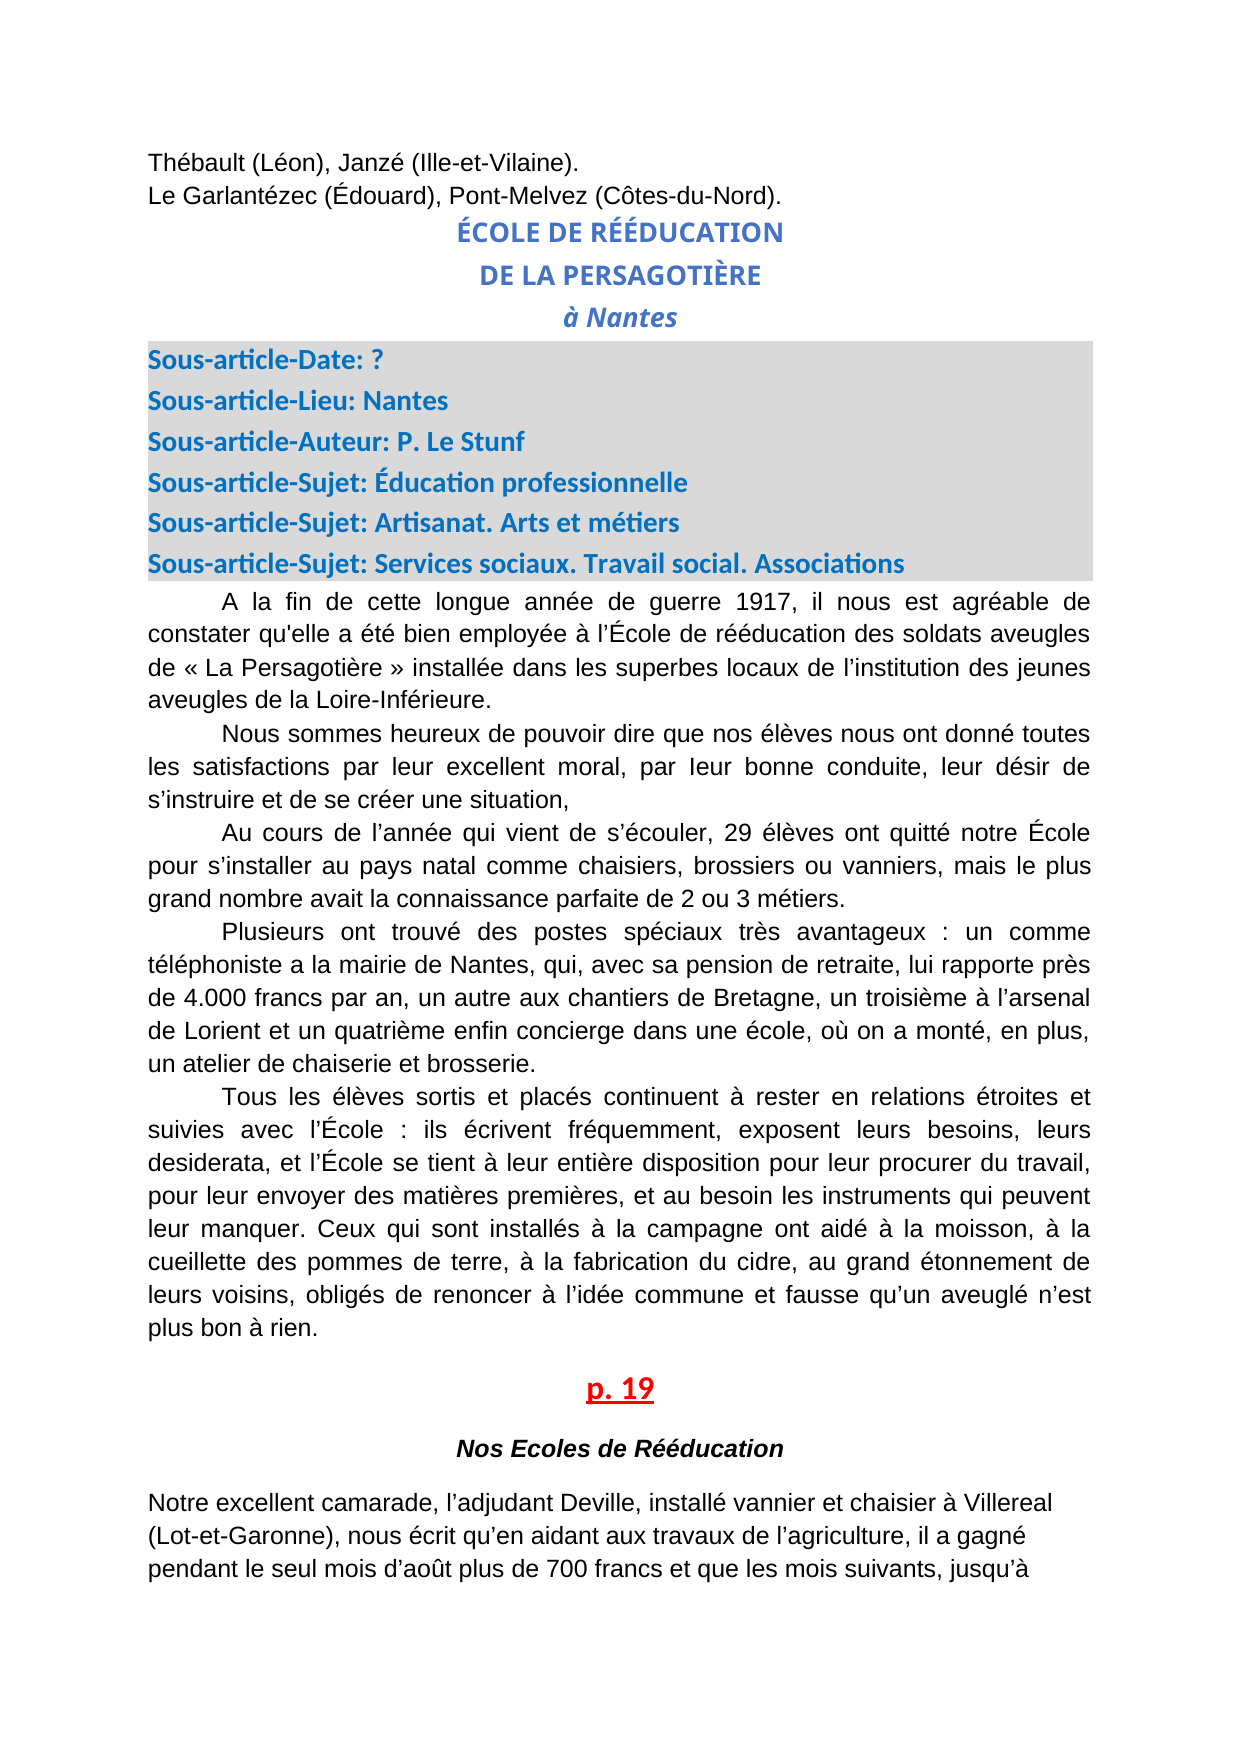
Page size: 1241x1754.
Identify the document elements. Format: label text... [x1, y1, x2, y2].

text Notre excellent camarade, l’adjudant Deville, installé vannier et chaisier à Villereal (Lot-et-Garonne), nous écrit qu’en aidant aux travaux de l’agriculture, il a gagné pendant le seul mois d’août plus de 700 francs et que les mois suivants, jusqu’à [148, 1488, 1093, 1583]
subtitle à Nantes [148, 298, 1093, 335]
text Sous-article-Lieu: Nantes [148, 382, 1093, 417]
text Plusieurs ont trouvé des postes spéciaux très avantageux : un comme téléphoniste a la mairie de Nantes, qui, avec sa pension de retraite, lui rapporte près de 4.000 francs par an, un autre aux chantiers de Bretagne, un troisième à l’arsenal de Lorient et un quatrième enfin concierge dans une école, où on a monté, en plus, un atelier de chaiserie et brosserie. [148, 917, 1093, 1077]
text A la fin de cette longue année de guerre 1917, il nous est agréable de constater qu'elle a été bien employée à l’École de rééducation des soldats aveugles de « La Persagotière » installée dans les superbes locaux de l’institution des jeunes aveugles de la Loire-Inférieure. [148, 586, 1093, 714]
text p. 19 [148, 1367, 1093, 1407]
text Tous les élèves sortis et placés continuent à rester en relations étroites et suivies avec l’École : ils écrivent fréquemment, exposent leurs besoins, leurs desiderata, et l’École se tient à leur entière disposition pour leur procurer du travail, pour leur envoyer des matières premières, et au besoin les instruments qui peuvent leur manquer. Ceux qui sont installés à la campagne ont aidé à la moisson, à la cueillette des pommes de terre, à la fabrication du cidre, au grand étonnement de leurs voisins, obligés de renoncer à l’idée commune et fausse qu’un aveuglé n’est plus bon à rien. [148, 1082, 1093, 1342]
text Sous-article-Sujet: Artisanat. Arts et métiers [148, 504, 1093, 540]
text Sous-article-Date: ? [148, 341, 1093, 376]
text Nous sommes heureux de pouvoir dire que nos élèves nous ont donné toutes les satisfactions par leur excellent moral, par Ieur bonne conduite, leur désir de s’instruire et de se créer une situation, [148, 718, 1093, 813]
text Sous-article-Sujet: Éducation professionnelle [148, 464, 1093, 499]
text Nos Ecoles de Rééducation [148, 1434, 1093, 1463]
text Au cours de l’année qui vient de s’écouler, 29 élèves ont quitté notre École pour s’installer au pays natal comme chaisiers, brossiers ou vanniers, mais le plus grand nombre avait la connaissance parfaite de 2 ou 3 métiers. [148, 818, 1093, 912]
text Le Garlantézec (Édouard), Pont-Melvez (Côtes-du-Nord). [148, 181, 1093, 209]
text Sous-article-Auteur: P. Le Stunf [148, 423, 1093, 458]
text Thébault (Léon), Janzé (Ille-et-Vilaine). [148, 148, 1093, 176]
subtitle DE LA PERSAGOTIÈRE [148, 256, 1093, 293]
subtitle ÉCOLE DE RÉÉDUCATION [148, 214, 1093, 251]
text Sous-article-Sujet: Services sociaux. Travail social. Associations [148, 546, 1093, 581]
